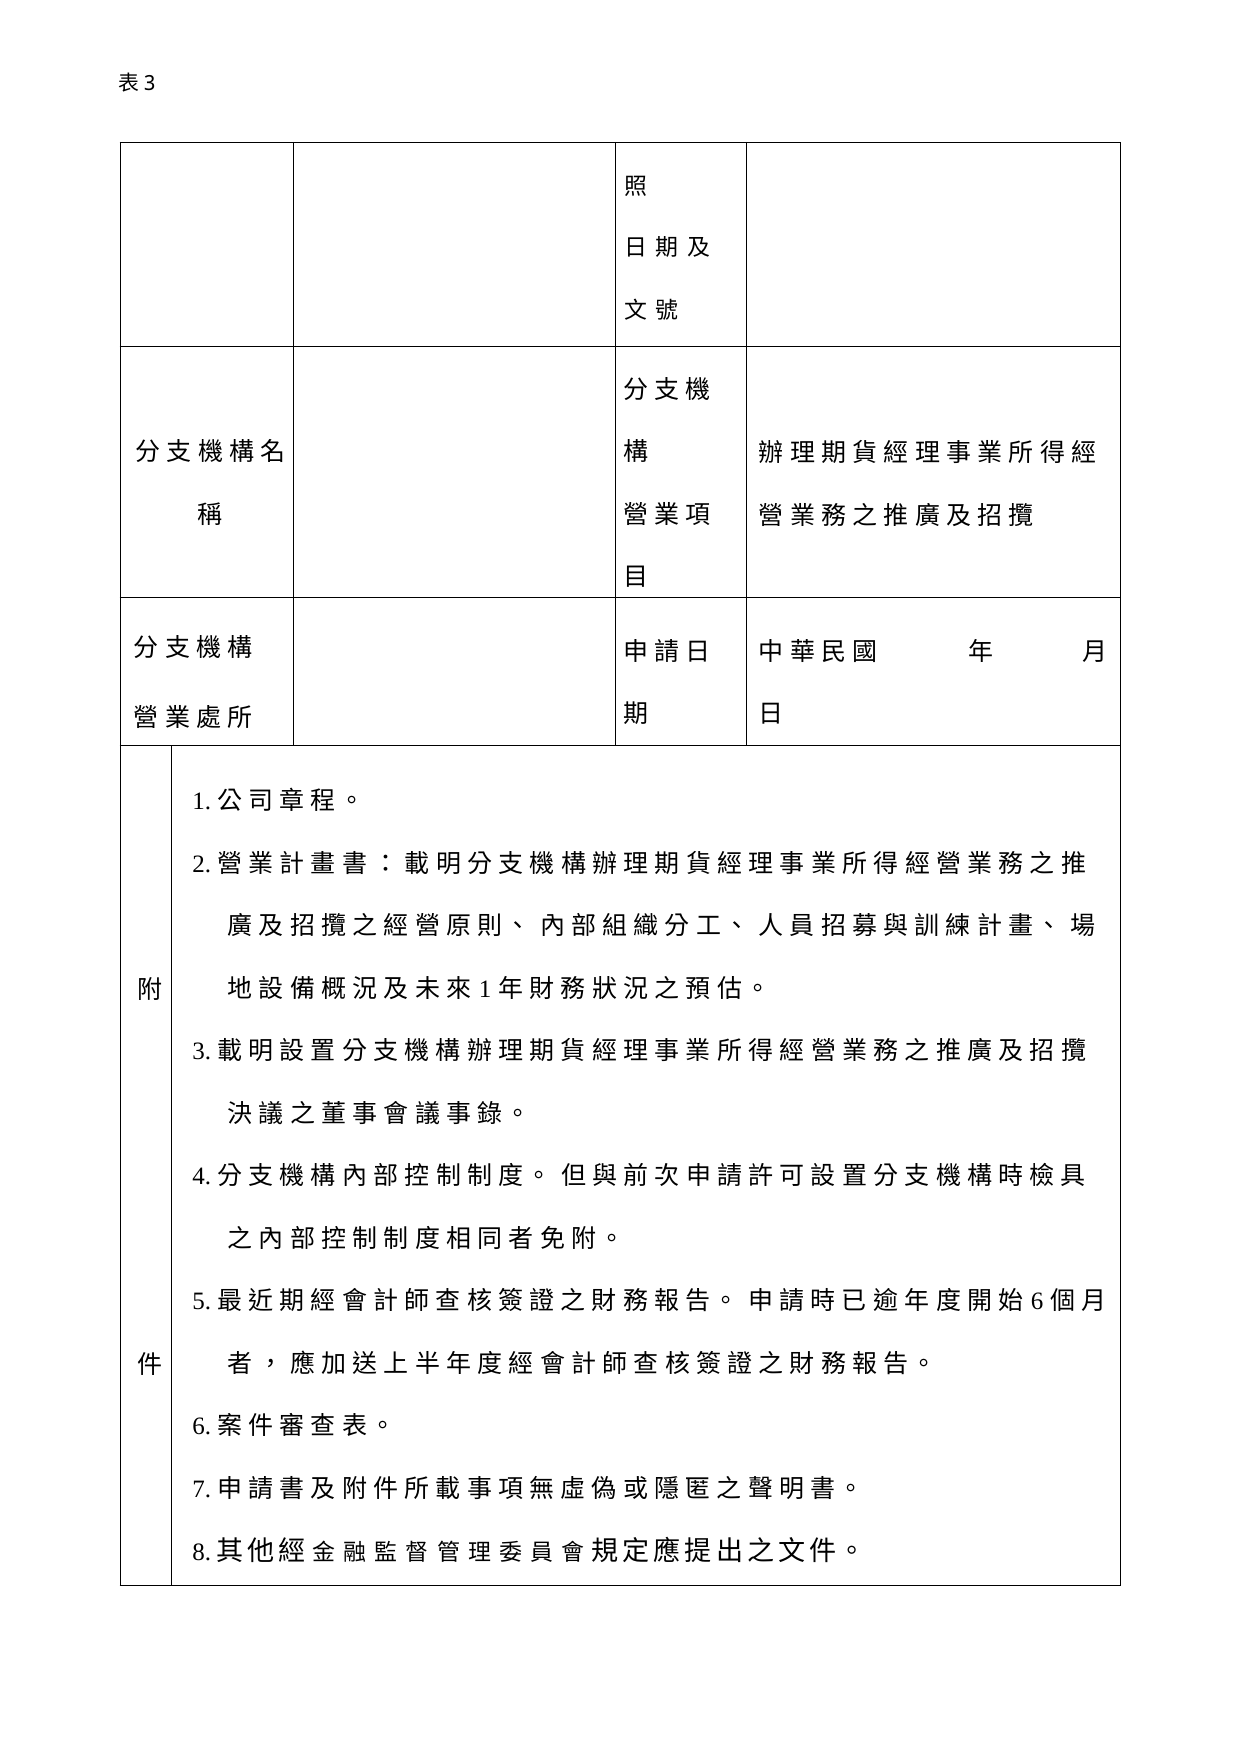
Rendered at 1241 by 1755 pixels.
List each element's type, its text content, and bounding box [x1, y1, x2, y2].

table_cell 分支機構 營業項目 [616, 347, 746, 597]
table_cell [294, 598, 615, 745]
table_cell [121, 143, 293, 346]
table_cell 中華民國 年 月 日 [747, 598, 1120, 745]
table_cell 照 日期及文號 [616, 143, 746, 346]
table_cell 分支機構 營業處所 [121, 598, 293, 745]
table_cell 辦理期貨經理事業所得經營業務之推廣及招攬 [747, 347, 1120, 597]
table_cell 申請日期 [616, 598, 746, 745]
table_cell 附 件 [121, 746, 171, 1585]
table_cell 分支機構名稱 [121, 347, 293, 597]
table_cell [294, 347, 615, 597]
table_cell 1.公司章程。 2.營業計畫書：載明分支機構辦理期貨經理事業所得經營業務之推廣及招攬之經營原則、內部組織分工、人員招募與訓練計畫、場地設備概況及未來1年財務狀況之預估。 3.載明設置分支機構辦理期貨經理事業所得經營業務之推廣及招攬決議之董事會議事錄。 4.分支機構內部控制制度。但與前次申請許可設置分支機構時檢具之內部控制制度相同者免附。 5.最近期經會計師查核簽證之財務報告。申請時已逾年度開始6個月者，應加送上半年度經會計師查核簽證之財務報告。 6.案件審查表。 7.申請書及附件所載事項無虛偽或隱匿之聲明書。 8.其他經金融監督管理委員會規定應提出之文件。 [172, 746, 1120, 1585]
table_cell [747, 143, 1120, 346]
table_cell [294, 143, 615, 346]
